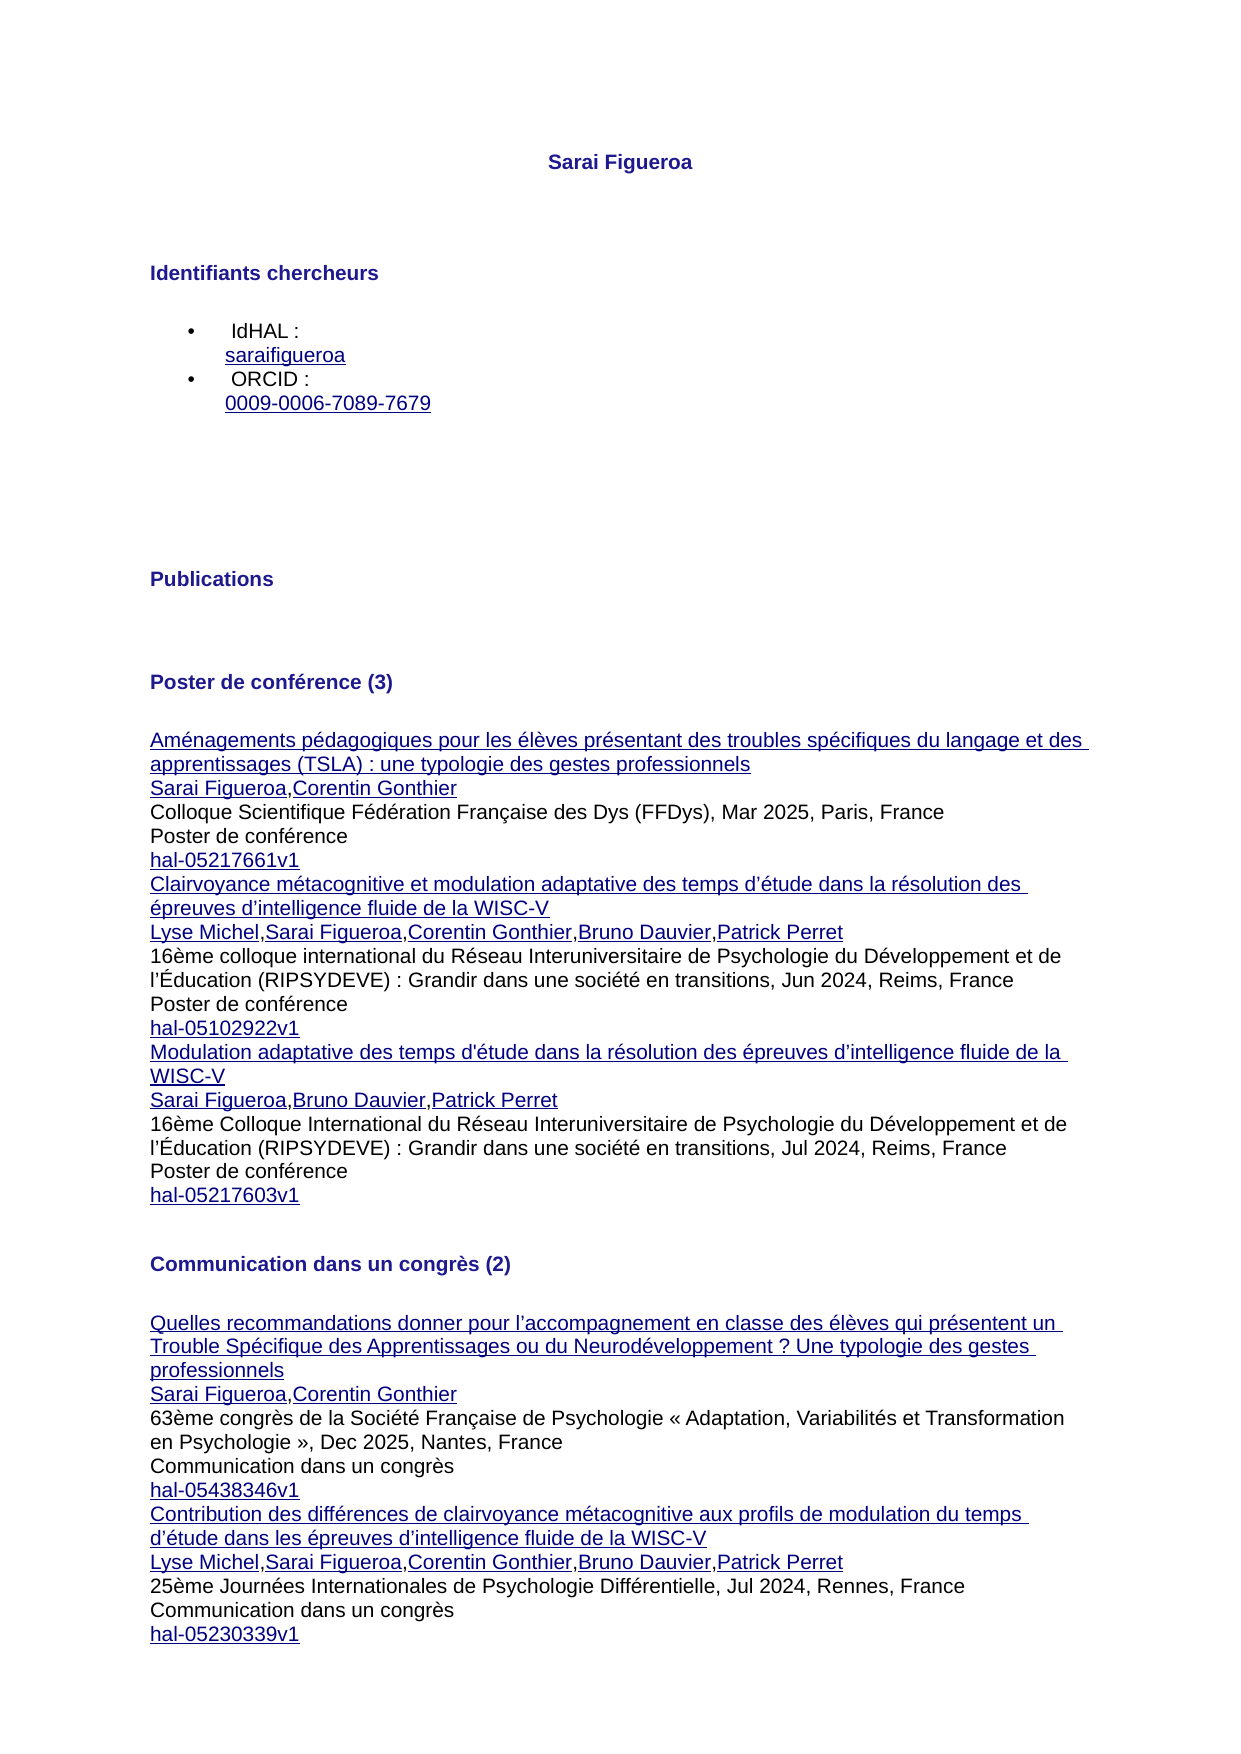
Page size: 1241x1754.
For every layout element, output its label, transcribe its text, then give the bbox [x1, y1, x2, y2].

subtitle Poster de conférence (3) [150, 670, 1090, 694]
subtitle Identifiants chercheurs [150, 260, 1090, 284]
subtitle Publications [150, 567, 1090, 591]
subtitle Communication dans un congrès (2) [150, 1252, 1090, 1276]
table_cell Clairvoyance métacognitive et modulation adaptative des temps d’étude dans la résolution des épreuves d’intelligence fluide de la WISC-V Lyse Michel,Sarai Figueroa,Corentin Gonthier,Bruno Dauvier,Patrick Perret 16ème colloque international du Réseau Interuniversitaire de Psychologie du Développement et de l’Éducation (RIPSYDEVE) : Grandir dans une société en transitions, Jun 2024, Reims, France Poster de conférence hal-05102922v1 [150, 872, 1090, 1039]
list ORCID : [187, 367, 1090, 391]
table_header Quelles recommandations donner pour l’accompagnement en classe des élèves qui présentent un Trouble Spécifique des Apprentissages ou du Neurodéveloppement ? Une typologie des gestes professionnels Sarai Figueroa,Corentin Gonthier 63ème congrès de la Société Française de Psychologie « Adaptation, Variabilités et Transformation en Psychologie », Dec 2025, Nantes, France Communication dans un congrès hal-05438346v1 [150, 1310, 1090, 1502]
list IdHAL : [187, 319, 1090, 343]
list saraifigueroa [187, 343, 1090, 367]
table_cell Contribution des différences de clairvoyance métacognitive aux profils de modulation du temps d’étude dans les épreuves d’intelligence fluide de la WISC-V Lyse Michel,Sarai Figueroa,Corentin Gonthier,Bruno Dauvier,Patrick Perret 25ème Journées Internationales de Psychologie Différentielle, Jul 2024, Rennes, France Communication dans un congrès hal-05230339v1 [150, 1502, 1090, 1646]
table_cell Modulation adaptative des temps d'étude dans la résolution des épreuves d’intelligence fluide de la WISC-V Sarai Figueroa,Bruno Dauvier,Patrick Perret 16ème Colloque International du Réseau Interuniversitaire de Psychologie du Développement et de l’Éducation (RIPSYDEVE) : Grandir dans une société en transitions, Jul 2024, Reims, France Poster de conférence hal-05217603v1 [150, 1040, 1090, 1207]
table_header Aménagements pédagogiques pour les élèves présentant des troubles spécifiques du langage et des apprentissages (TSLA) : une typologie des gestes professionnels Sarai Figueroa,Corentin Gonthier Colloque Scientifique Fédération Française des Dys (FFDys), Mar 2025, Paris, France Poster de conférence hal-05217661v1 [150, 728, 1090, 872]
subtitle Sarai Figueroa [150, 150, 1090, 174]
list 0009-0006-7089-7679 [187, 391, 1090, 414]
